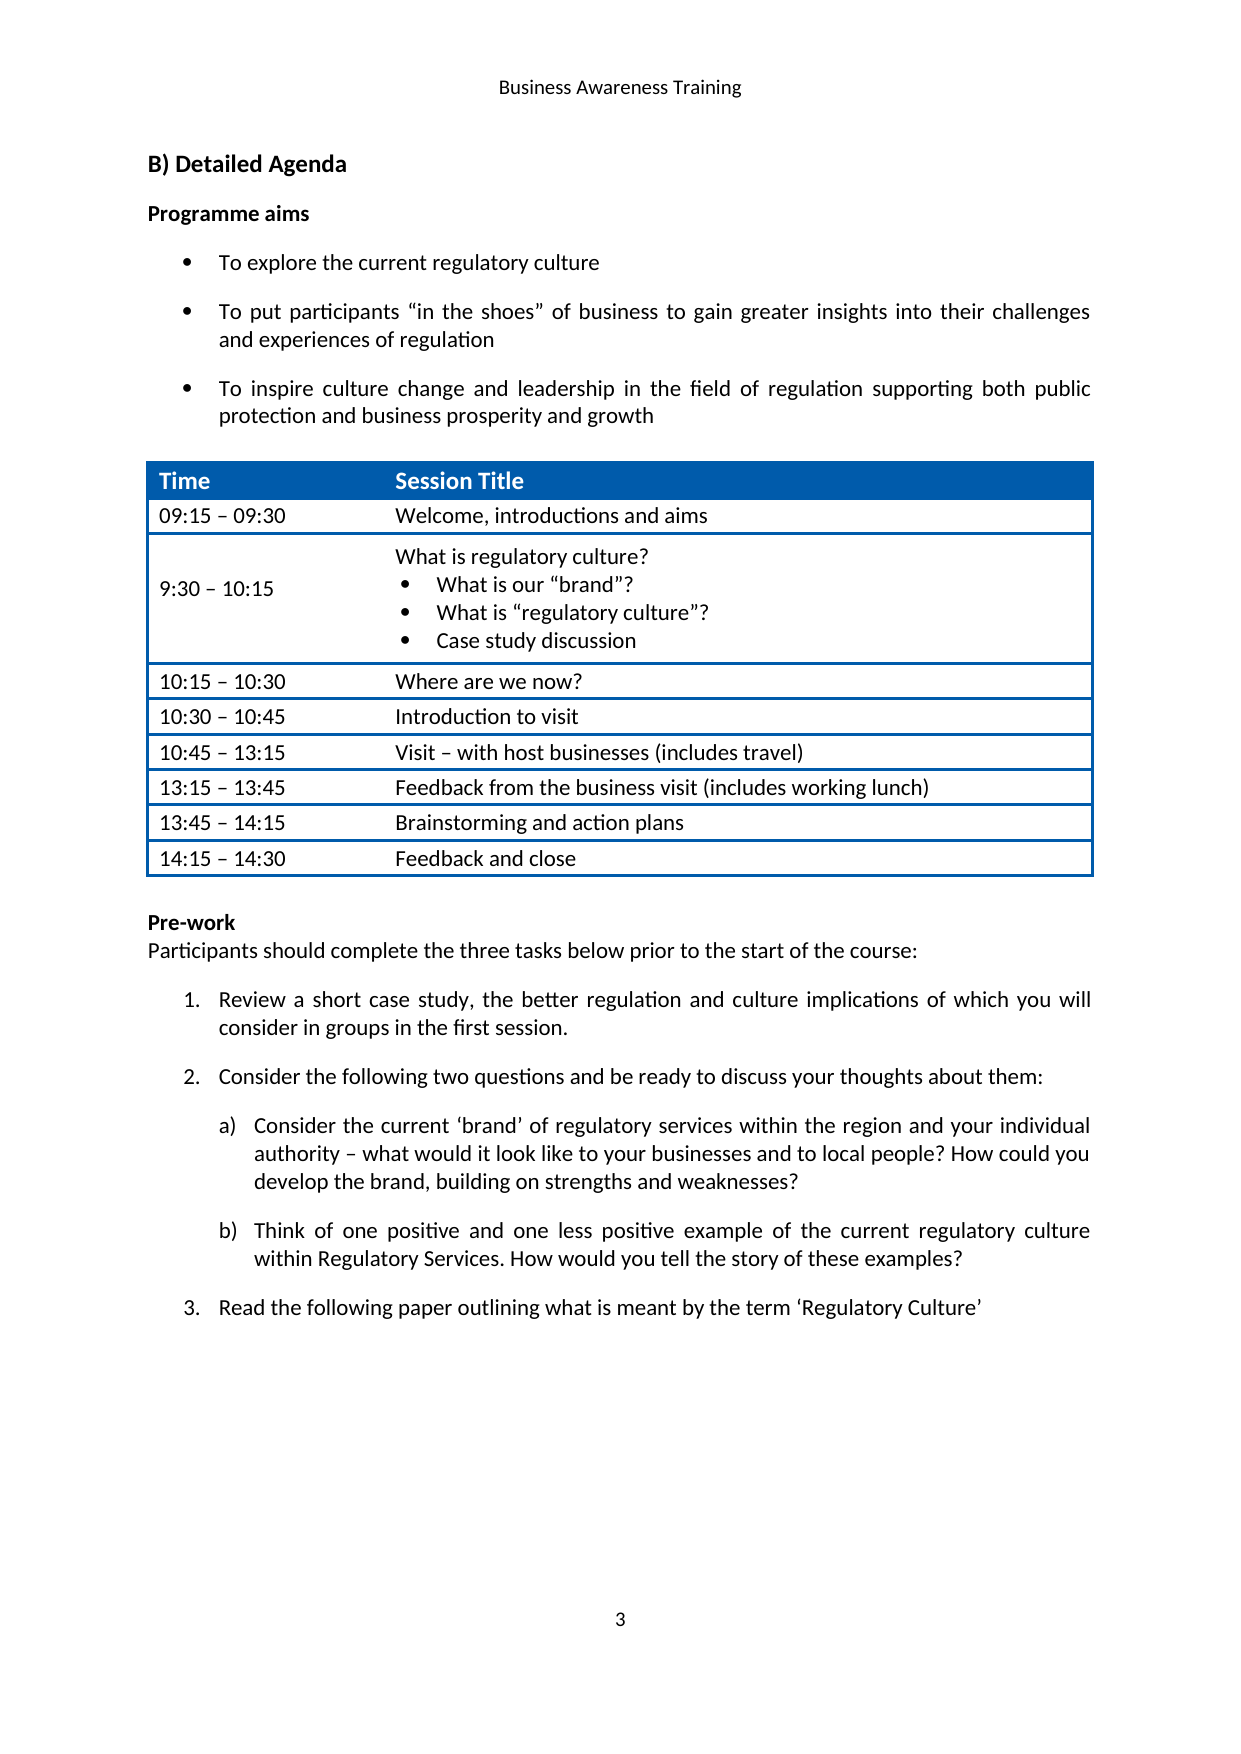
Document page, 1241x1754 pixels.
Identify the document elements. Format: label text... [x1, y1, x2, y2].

text Pre-work [148, 908, 1092, 937]
table_cell 13:15 – 13:45 [149, 771, 384, 803]
table_cell Visit – with host businesses (includes travel) [384, 736, 1091, 768]
table_cell Feedback and close [384, 842, 1091, 874]
table_cell Welcome, introductions and aims [384, 500, 1091, 532]
list To explore the current regulatory culture [183, 248, 1092, 276]
table_cell Brainstorming and action plans [384, 806, 1091, 839]
list To inspire culture change and leadership in the field of regulation supporting both public protection and business prosperity and growth [183, 374, 1092, 430]
table_cell 13:45 – 14:15 [149, 806, 384, 839]
text Participants should complete the three tasks below prior to the start of the course: [148, 937, 1092, 964]
table_header Session Title [384, 464, 1091, 496]
text B) Detailed Agenda [148, 148, 1092, 178]
table_cell Introduction to visit [384, 700, 1091, 732]
table_cell 10:30 – 10:45 [149, 700, 384, 732]
list Read the following paper outlining what is meant by the term ‘Regulatory Culture’ [183, 1293, 1092, 1321]
table_cell 10:15 – 10:30 [149, 665, 384, 697]
list Consider the following two questions and be ready to discuss your thoughts about them: [183, 1062, 1092, 1090]
table_cell What is regulatory culture? What is our “brand”? What is “regulatory culture”? Case study discussion [384, 535, 1091, 662]
list Think of one positive and one less positive example of the current regulatory culture within Regulatory Services. How would you tell the story of these examples? [218, 1216, 1092, 1272]
table_cell Where are we now? [384, 665, 1091, 697]
table_cell 09:15 – 09:30 [149, 500, 384, 532]
text Programme aims [148, 199, 1092, 227]
table_cell Feedback from the business visit (includes working lunch) [384, 771, 1091, 803]
table_cell 9:30 – 10:15 [149, 535, 384, 662]
list To put participants “in the shoes” of business to gain greater insights into their challenges and experiences of regulation [183, 297, 1092, 353]
table_header Time [149, 464, 384, 496]
list Review a short case study, the better regulation and culture implications of which you will consider in groups in the first session. [183, 985, 1092, 1041]
table_cell 10:45 – 13:15 [149, 736, 384, 768]
table_cell 14:15 – 14:30 [149, 842, 384, 874]
list Consider the current ‘brand’ of regulatory services within the region and your individual authority – what would it look like to your businesses and to local people? How could you develop the brand, building on strengths and weaknesses? [218, 1111, 1092, 1195]
